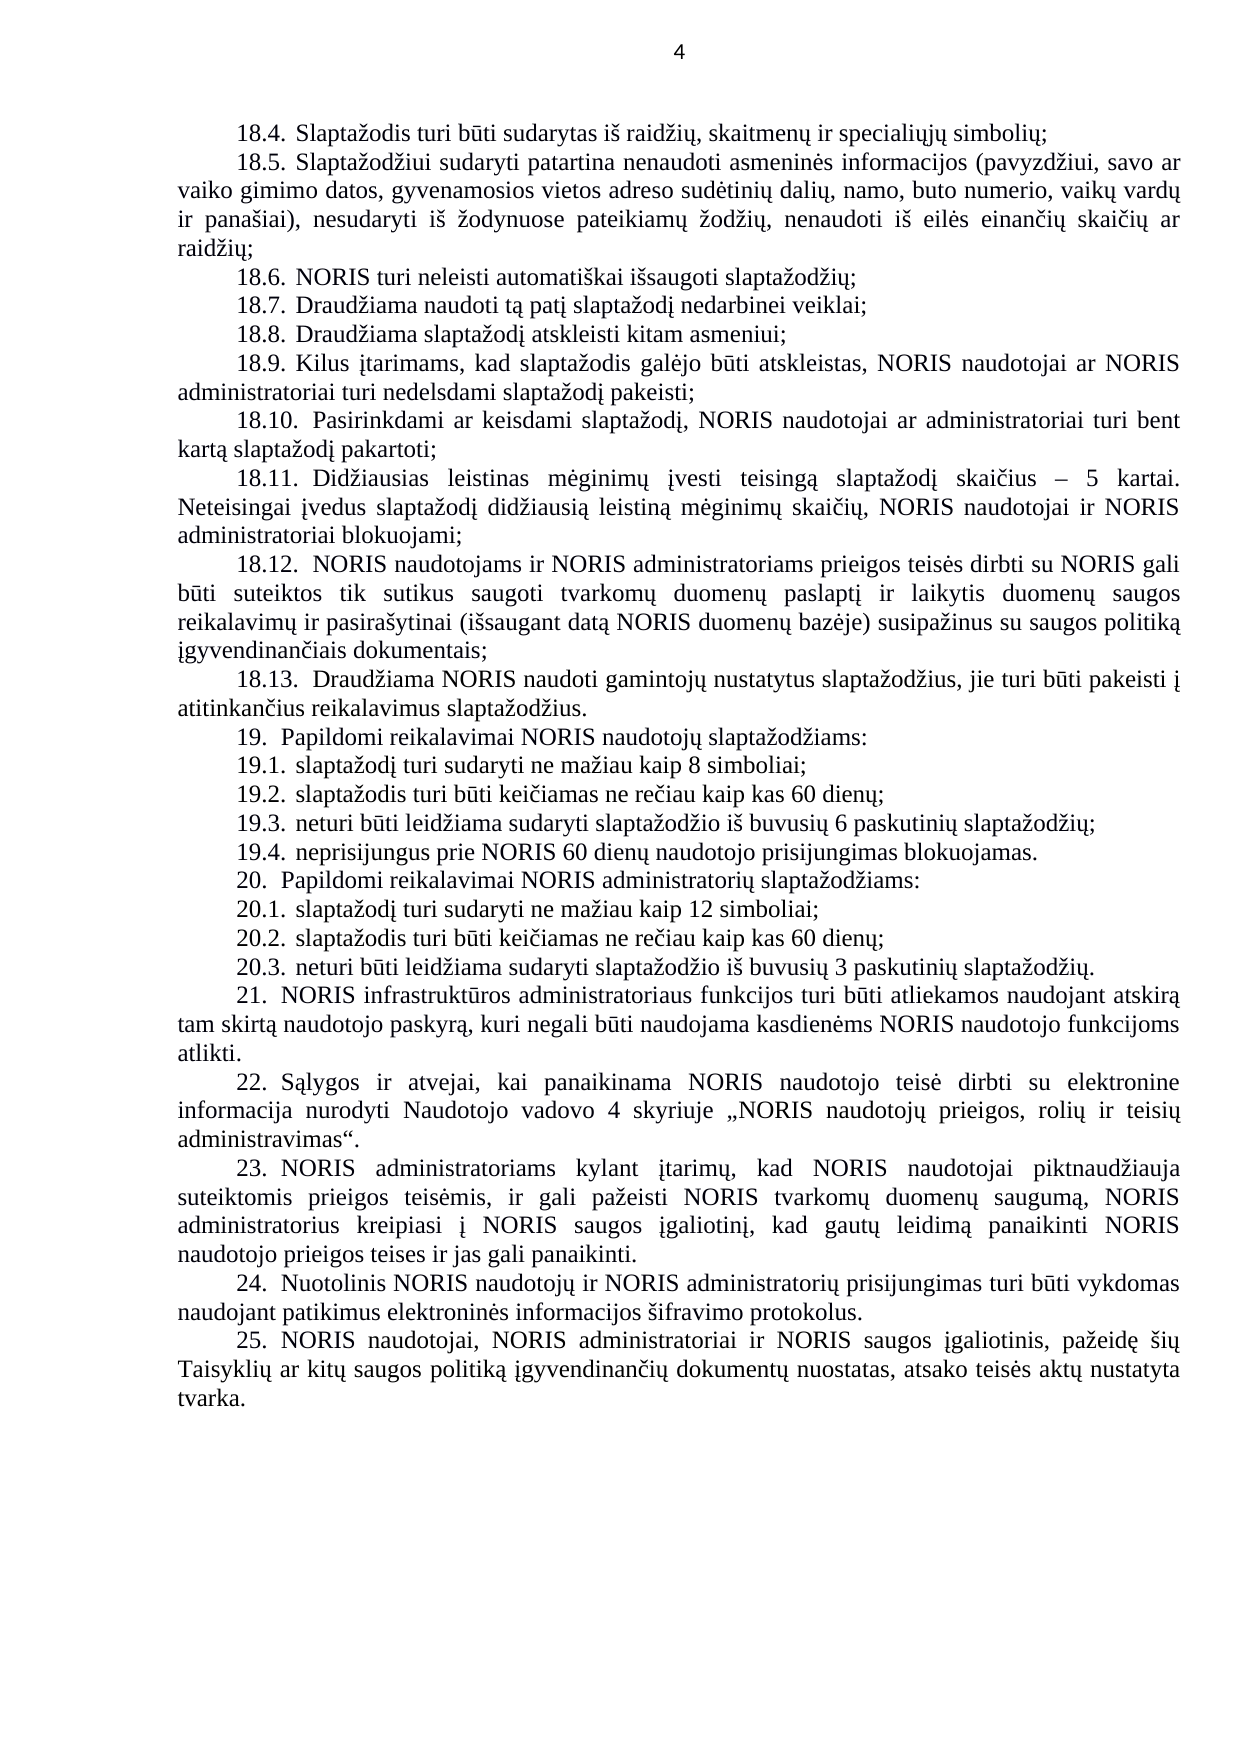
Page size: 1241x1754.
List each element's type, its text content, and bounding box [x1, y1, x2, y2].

text 20. Papildomi reikalavimai NORIS administratorių slaptažodžiams: [177, 866, 1181, 894]
text 20.2. slaptažodis turi būti keičiamas ne rečiau kaip kas 60 dienų; [177, 923, 1181, 952]
text 18.7. Draudžiama naudoti tą patį slaptažodį nedarbinei veiklai; [177, 291, 1181, 319]
text 18.6. NORIS turi neleisti automatiškai išsaugoti slaptažodžių; [177, 262, 1181, 291]
text 23. NORIS administratoriams kylant įtarimų, kad NORIS naudotojai piktnaudžiauja suteiktomis prieigos teisėmis, ir gali pažeisti NORIS tvarkomų duomenų saugumą, NORIS administratorius kreipiasi į NORIS saugos įgaliotinį, kad gautų leidimą panaikinti NORIS naudotojo prieigos teises ir jas gali panaikinti. [177, 1153, 1181, 1268]
text 18.13. Draudžiama NORIS naudoti gamintojų nustatytus slaptažodžius, jie turi būti pakeisti į atitinkančius reikalavimus slaptažodžius. [177, 664, 1181, 722]
text 18.11. Didžiausias leistinas mėginimų įvesti teisingą slaptažodį skaičius – 5 kartai. Neteisingai įvedus slaptažodį didžiausią leistiną mėginimų skaičių, NORIS naudotojai ir NORIS administratoriai blokuojami; [177, 463, 1181, 549]
text 24. Nuotolinis NORIS naudotojų ir NORIS administratorių prisijungimas turi būti vykdomas naudojant patikimus elektroninės informacijos šifravimo protokolus. [177, 1268, 1181, 1326]
text 22. Sąlygos ir atvejai, kai panaikinama NORIS naudotojo teisė dirbti su elektronine informacija nurodyti Naudotojo vadovo 4 skyriuje „NORIS naudotojų prieigos, rolių ir teisių administravimas“. [177, 1067, 1181, 1153]
text 19.1. slaptažodį turi sudaryti ne mažiau kaip 8 simboliai; [177, 751, 1181, 779]
text 19.4. neprisijungus prie NORIS 60 dienų naudotojo prisijungimas blokuojamas. [177, 837, 1181, 866]
text 20.3. neturi būti leidžiama sudaryti slaptažodžio iš buvusių 3 paskutinių slaptažodžių. [177, 952, 1181, 981]
text 18.5. Slaptažodžiui sudaryti patartina nenaudoti asmeninės informacijos (pavyzdžiui, savo ar vaiko gimimo datos, gyvenamosios vietos adreso sudėtinių dalių, namo, buto numerio, vaikų vardų ir panašiai), nesudaryti iš žodynuose pateikiamų žodžių, nenaudoti iš eilės einančių skaičių ar raidžių; [177, 147, 1181, 262]
text 20.1. slaptažodį turi sudaryti ne mažiau kaip 12 simboliai; [177, 894, 1181, 923]
text 25. NORIS naudotojai, NORIS administratoriai ir NORIS saugos įgaliotinis, pažeidę šių Taisyklių ar kitų saugos politiką įgyvendinančių dokumentų nuostatas, atsako teisės aktų nustatyta tvarka. [177, 1326, 1181, 1412]
text 18.10. Pasirinkdami ar keisdami slaptažodį, NORIS naudotojai ar administratoriai turi bent kartą slaptažodį pakartoti; [177, 406, 1181, 463]
text 19. Papildomi reikalavimai NORIS naudotojų slaptažodžiams: [177, 722, 1181, 751]
text 19.2. slaptažodis turi būti keičiamas ne rečiau kaip kas 60 dienų; [177, 779, 1181, 808]
text 21. NORIS infrastruktūros administratoriaus funkcijos turi būti atliekamos naudojant atskirą tam skirtą naudotojo paskyrą, kuri negali būti naudojama kasdienėms NORIS naudotojo funkcijoms atlikti. [177, 981, 1181, 1067]
text 18.8. Draudžiama slaptažodį atskleisti kitam asmeniui; [177, 319, 1181, 348]
text 18.12. NORIS naudotojams ir NORIS administratoriams prieigos teisės dirbti su NORIS gali būti suteiktos tik sutikus saugoti tvarkomų duomenų paslaptį ir laikytis duomenų saugos reikalavimų ir pasirašytinai (išsaugant datą NORIS duomenų bazėje) susipažinus su saugos politiką įgyvendinančiais dokumentais; [177, 549, 1181, 664]
text 18.9. Kilus įtarimams, kad slaptažodis galėjo būti atskleistas, NORIS naudotojai ar NORIS administratoriai turi nedelsdami slaptažodį pakeisti; [177, 348, 1181, 406]
text 19.3. neturi būti leidžiama sudaryti slaptažodžio iš buvusių 6 paskutinių slaptažodžių; [177, 808, 1181, 837]
text 18.4. Slaptažodis turi būti sudarytas iš raidžių, skaitmenų ir specialiųjų simbolių; [177, 118, 1181, 147]
